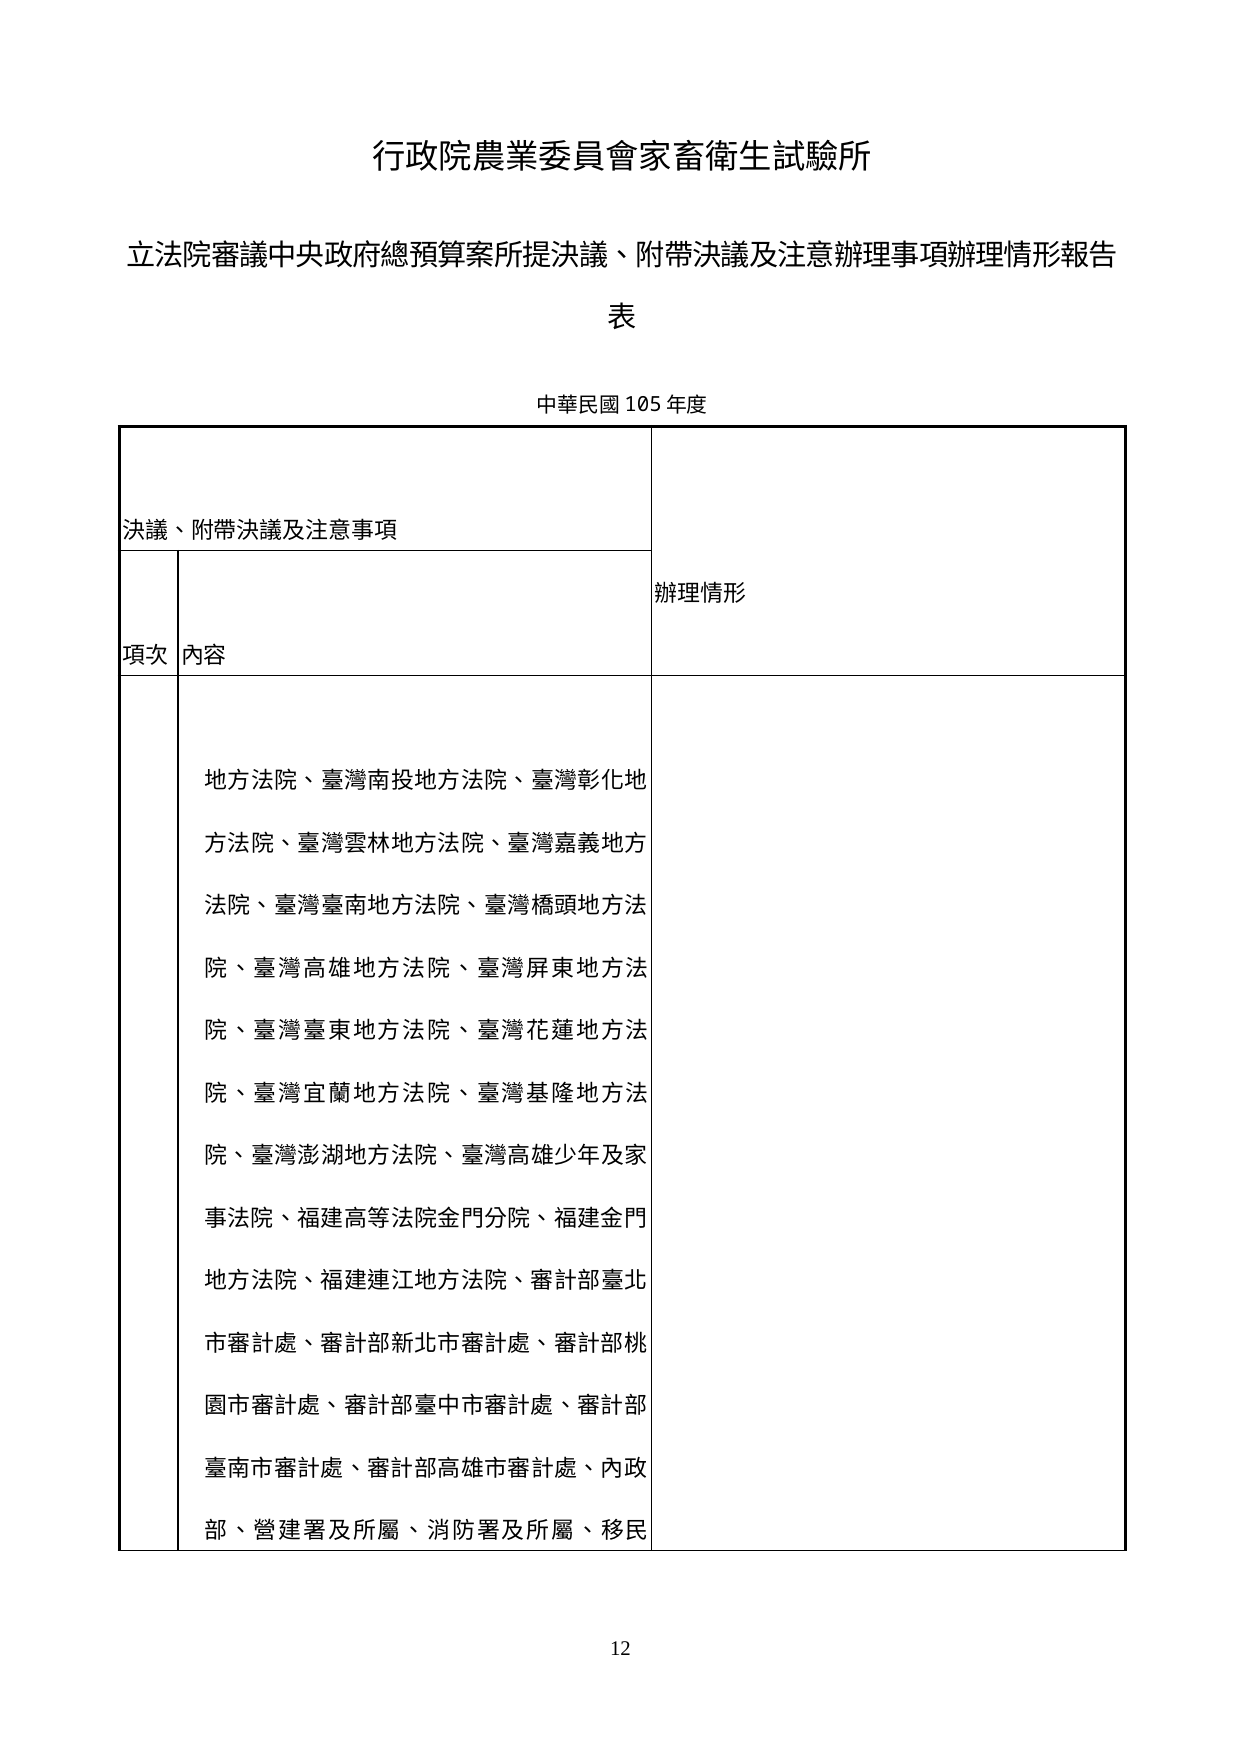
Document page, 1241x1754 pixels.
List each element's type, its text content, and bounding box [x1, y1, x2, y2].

table_cell 內容 [179, 551, 651, 675]
table_cell 辦理情形 [652, 428, 1124, 675]
table_cell 項次 [121, 551, 177, 675]
table_cell 地方法院、臺灣南投地方法院、臺灣彰化地方法院、臺灣雲林地方法院、臺灣嘉義地方法院、臺灣臺南地方法院、臺灣橋頭地方法院、臺灣高雄地方法院、臺灣屏東地方法院、臺灣臺東地方法院、臺灣花蓮地方法院、臺灣宜蘭地方法院、臺灣基隆地方法院、臺灣澎湖地方法院、臺灣高雄少年及家事法院、福建高等法院金門分院、福建金門地方法院、福建連江地方法院、審計部臺北市審計處、審計部新北市審計處、審計部桃園市審計處、審計部臺中市審計處、審計部臺南市審計處、審計部高雄市審計處、內政部、營建署及所屬、消防署及所屬、移民 [179, 676, 651, 1550]
table_cell [121, 676, 177, 1550]
table_header 行政院農業委員會家畜衛生試驗所 立法院審議中央政府總預算案所提決議、附帶決議及注意辦理事項辦理情形報告表 中華民國105年度 [119, 112, 1125, 425]
table_cell 決議、附帶決議及注意事項 [121, 428, 651, 550]
table_cell [652, 676, 1124, 1550]
